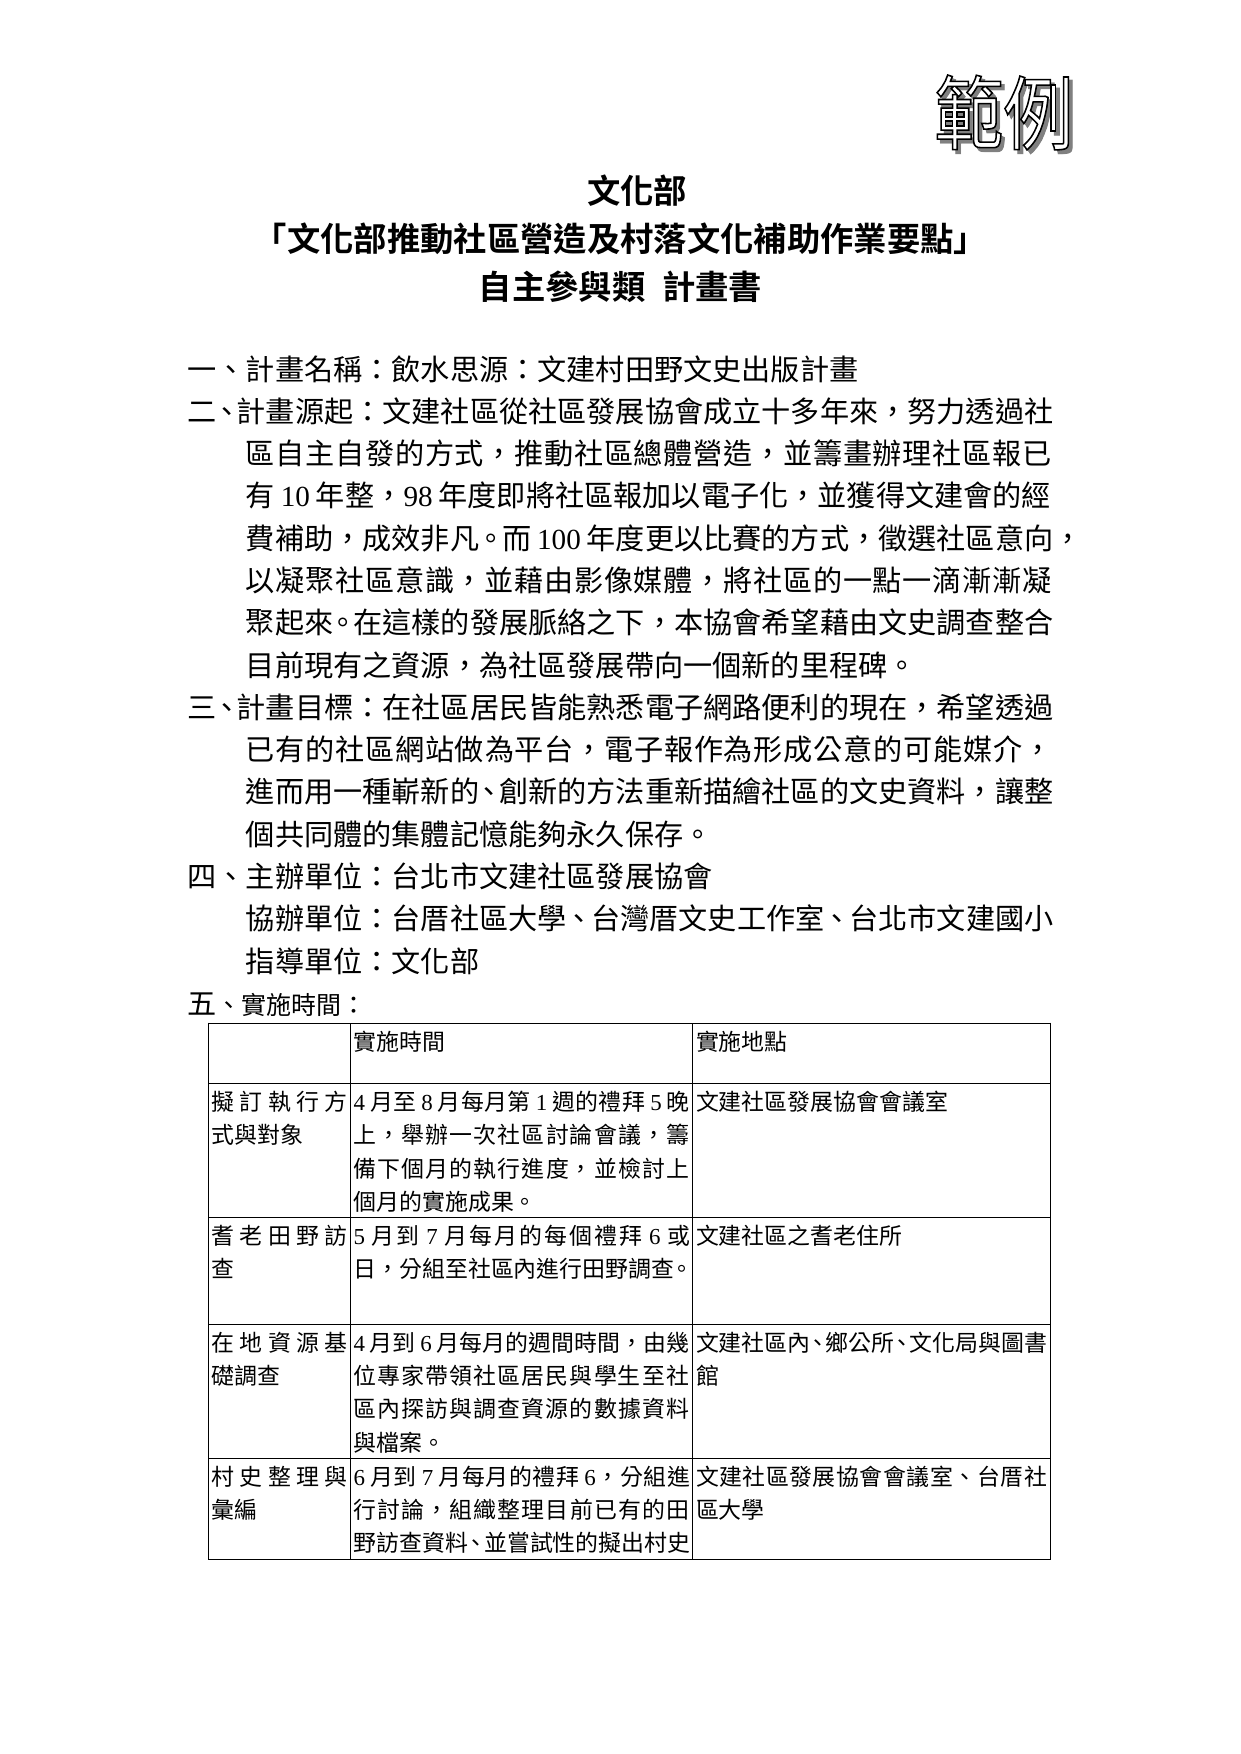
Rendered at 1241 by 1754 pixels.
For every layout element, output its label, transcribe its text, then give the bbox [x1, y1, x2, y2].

text 一、計畫名稱：飲水思源：文建村田野文史出版計畫 [187, 346, 1053, 388]
table_header [209, 1024, 350, 1083]
table_cell 文建社區發展協會會議室、台厝社區大學 [693, 1459, 1050, 1558]
table_cell 在地資源基礎調查 [209, 1325, 350, 1458]
table_header 實施時間 [351, 1024, 692, 1083]
text 自主參與類 計畫書 [187, 261, 1053, 309]
table_cell 4月到6月每月的週間時間，由幾位專家帶領社區居民與學生至社區內探訪與調查資源的數據資料與檔案。 [351, 1325, 692, 1458]
text 五、實施時間： [187, 980, 1053, 1023]
text 三、計畫目標：在社區居民皆能熟悉電子網路便利的現在，希望透過已有的社區網站做為平台，電子報作為形成公意的可能媒介，進而用一種嶄新的、創新的方法重新描繪社區的文史資料，讓整個共同體的集體記憶能夠永久保存。 [187, 684, 1053, 853]
table_cell 文建社區之耆老住所 [693, 1218, 1050, 1324]
table_cell 村史整理與彙編 [209, 1459, 350, 1558]
text 文化部 [187, 164, 1053, 213]
table_cell 4月至8月每月第1週的禮拜5晚上，舉辦一次社區討論會議，籌備下個月的執行進度，並檢討上個月的實施成果。 [351, 1084, 692, 1217]
table_cell 文建社區內、鄉公所、文化局與圖書館 [693, 1325, 1050, 1458]
table_header 實施地點 [693, 1024, 1050, 1083]
table_cell 文建社區發展協會會議室 [693, 1084, 1050, 1217]
text 「文化部推動社區營造及村落文化補助作業要點」 [187, 213, 1053, 261]
text 二、計畫源起：文建社區從社區發展協會成立十多年來，努力透過社區自主自發的方式，推動社區總體營造，並籌畫辦理社區報已有10年整，98年度即將社區報加以電子化，並獲得文建會的經費補助，成效非凡。而100年度更以比賽的方式，徵選社區意向，以凝聚社區意識，並藉由影像媒體，將社區的一點一滴漸漸凝聚起來。在這樣的發展脈絡之下，本協會希望藉由文史調查整合目前現有之資源，為社區發展帶向一個新的里程碑。 [187, 388, 1053, 684]
table_cell 擬訂執行方式與對象 [209, 1084, 350, 1217]
table_cell 5月到7月每月的每個禮拜6或日，分組至社區內進行田野調查。 [351, 1218, 692, 1324]
text 四、主辦單位：台北市文建社區發展協會 [187, 853, 1053, 896]
text 協辦單位：台厝社區大學、台灣厝文史工作室、台北市文建國小 [187, 896, 1053, 938]
text 指導單位：文化部 [187, 938, 1053, 980]
table_cell 6月到7月每月的禮拜6，分組進行討論，組織整理目前已有的田野訪查資料、並嘗試性的擬出村史 [351, 1459, 692, 1558]
table_cell 耆老田野訪查 [209, 1218, 350, 1324]
